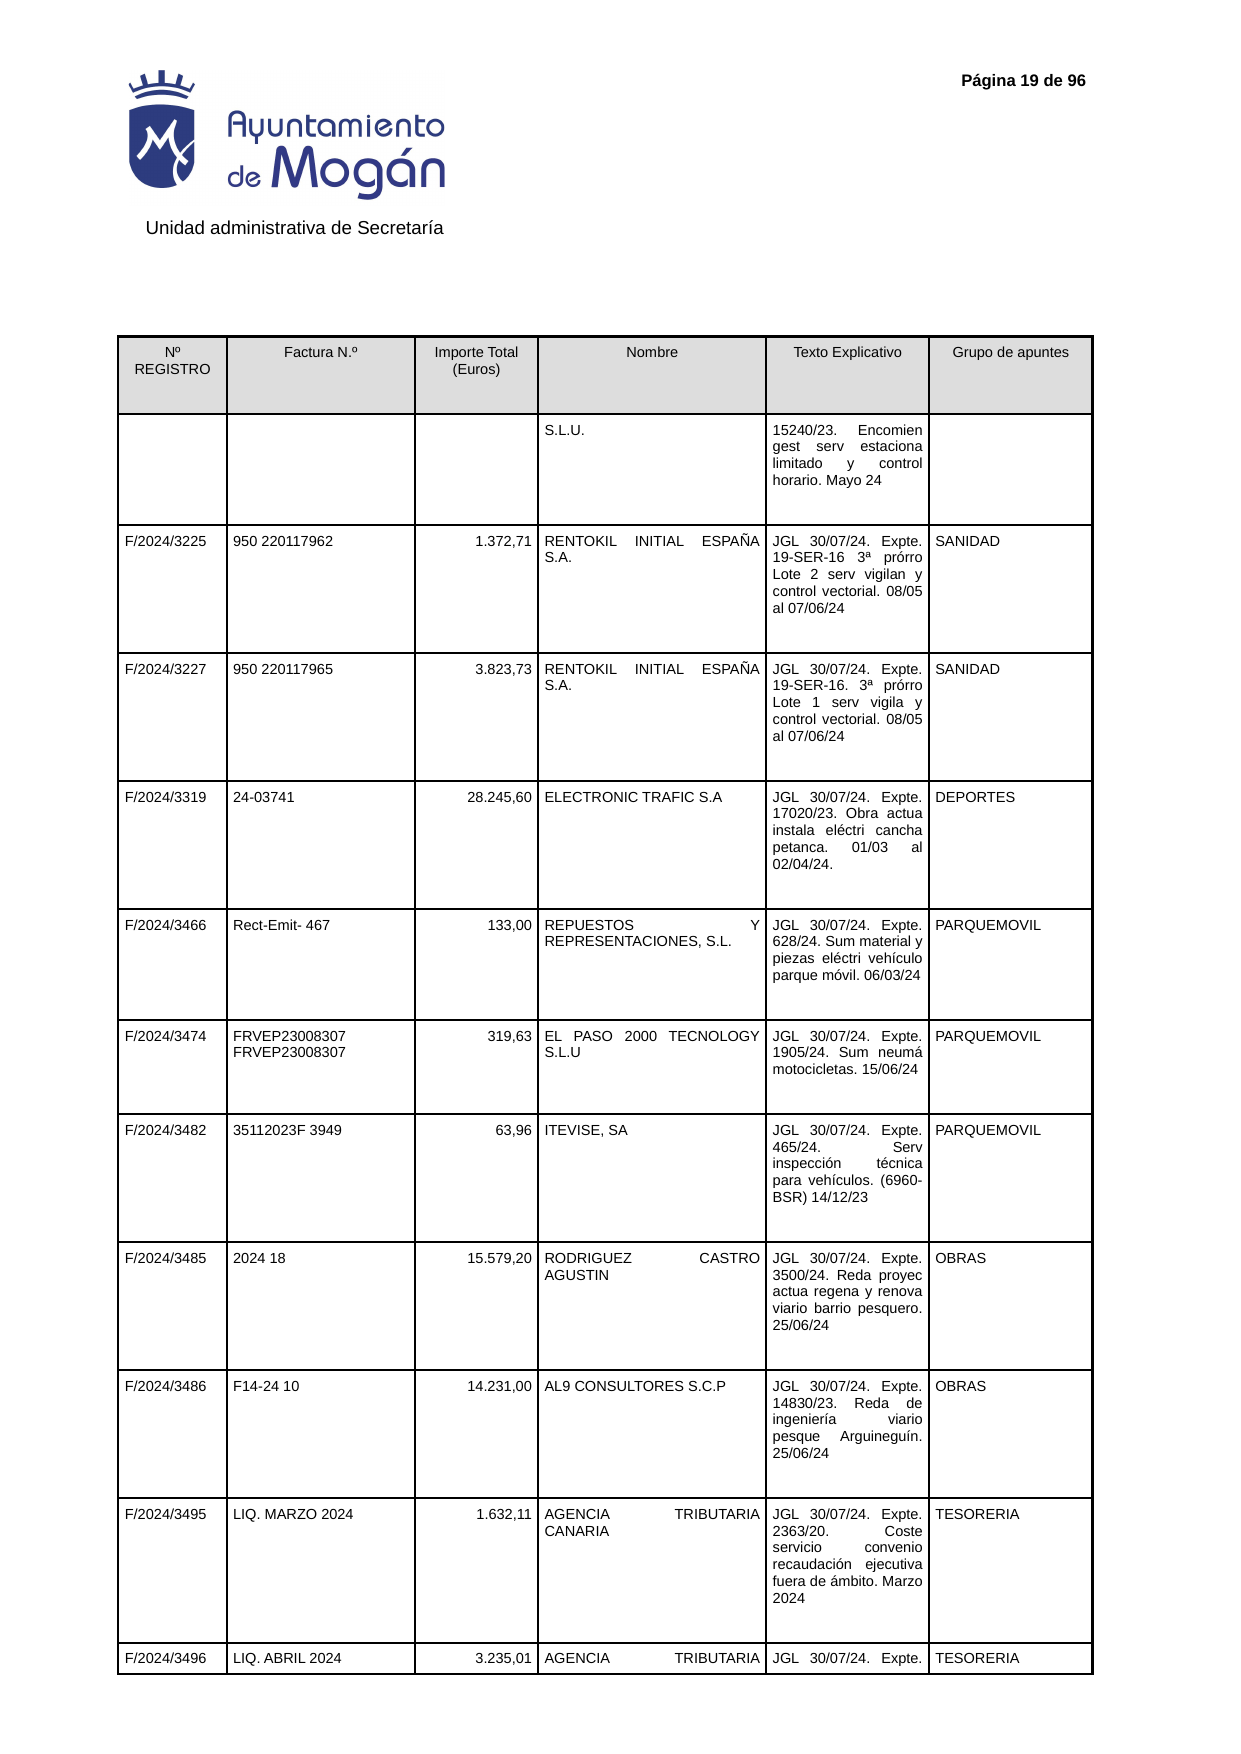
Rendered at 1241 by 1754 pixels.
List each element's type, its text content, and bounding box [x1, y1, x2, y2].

table_cell JGL 30/07/24. Expte. 19-SER-16 3ª prórro Lote 2 serv vigilan y control vectorial. 08/05 al 07/06/24 [767, 526, 928, 652]
table_cell F/2024/3485 [119, 1243, 226, 1369]
table_cell JGL 30/07/24. Expte. 17020/23. Obra actua instala eléctri cancha petanca. 01/03 al 02/04/24. [767, 782, 928, 908]
table_cell JGL 30/07/24. Expte. 628/24. Sum material y piezas eléctri vehículo parque móvil. 06/03/24 [767, 910, 928, 1019]
table_cell LIQ. MARZO 2024 [228, 1499, 414, 1642]
table_header Texto Explicativo [767, 338, 928, 413]
table_cell TESORERIA [930, 1644, 1091, 1673]
table_cell 63,96 [416, 1115, 537, 1241]
table_cell F14-24 10 [228, 1371, 414, 1497]
table_cell F/2024/3474 [119, 1021, 226, 1113]
table_cell S.L.U. [539, 415, 765, 524]
table_cell AL9 CONSULTORES S.C.P [539, 1371, 765, 1497]
table_cell PARQUEMOVIL [930, 1115, 1091, 1241]
table_header Factura N.º [228, 338, 414, 413]
table_cell ELECTRONIC TRAFIC S.A [539, 782, 765, 908]
table_cell F/2024/3225 [119, 526, 226, 652]
table_cell 15.579,20 [416, 1243, 537, 1369]
table_cell PARQUEMOVIL [930, 1021, 1091, 1113]
table_cell JGL 30/07/24. Expte. 465/24. Serv inspección técnica para vehículos. (6960-BSR) 14/12/23 [767, 1115, 928, 1241]
table_cell F/2024/3319 [119, 782, 226, 908]
table_cell JGL 30/07/24. Expte. 3500/24. Reda proyec actua regena y renova viario barrio pesquero. 25/06/24 [767, 1243, 928, 1369]
table_cell [930, 415, 1091, 524]
table_cell EL PASO 2000 TECNOLOGY S.L.U [539, 1021, 765, 1113]
table_cell 950 220117965 [228, 654, 414, 780]
table_cell SANIDAD [930, 654, 1091, 780]
table_cell JGL 30/07/24. Expte. 19-SER-16. 3ª prórro Lote 1 serv vigila y control vectorial. 08/05 al 07/06/24 [767, 654, 928, 780]
table_cell F/2024/3486 [119, 1371, 226, 1497]
table_cell AGENCIA TRIBUTARIA [539, 1644, 765, 1673]
table_cell ITEVISE, SA [539, 1115, 765, 1241]
table_cell FRVEP23008307 FRVEP23008307 [228, 1021, 414, 1113]
table_cell LIQ. ABRIL 2024 [228, 1644, 414, 1673]
table_header Nombre [539, 338, 765, 413]
table_cell F/2024/3496 [119, 1644, 226, 1673]
table_cell 319,63 [416, 1021, 537, 1113]
table_cell 35112023F 3949 [228, 1115, 414, 1241]
table_cell RODRIGUEZ CASTRO AGUSTIN [539, 1243, 765, 1369]
table_cell F/2024/3482 [119, 1115, 226, 1241]
table_cell 1.632,11 [416, 1499, 537, 1642]
table_cell AGENCIA TRIBUTARIA CANARIA [539, 1499, 765, 1642]
table_cell [228, 415, 414, 524]
table_cell [416, 415, 537, 524]
table_cell 950 220117962 [228, 526, 414, 652]
table_cell RENTOKIL INITIAL ESPAÑA S.A. [539, 654, 765, 780]
table_cell DEPORTES [930, 782, 1091, 908]
table_cell JGL 30/07/24. Expte. 2363/20. Coste servicio convenio recaudación ejecutiva fuera de ámbito. Marzo 2024 [767, 1499, 928, 1642]
table_cell OBRAS [930, 1371, 1091, 1497]
table_cell JGL 30/07/24. Expte. 14830/23. Reda de ingeniería viario pesque Arguineguín. 25/06/24 [767, 1371, 928, 1497]
table_cell RENTOKIL INITIAL ESPAÑA S.A. [539, 526, 765, 652]
table_header Grupo de apuntes [930, 338, 1091, 413]
table_cell 24-03741 [228, 782, 414, 908]
table_cell 15240/23. Encomien gest serv estaciona limitado y control horario. Mayo 24 [767, 415, 928, 524]
table_cell JGL 30/07/24. Expte. [767, 1644, 928, 1673]
table_cell OBRAS [930, 1243, 1091, 1369]
table_cell 2024 18 [228, 1243, 414, 1369]
table_cell 14.231,00 [416, 1371, 537, 1497]
table_cell SANIDAD [930, 526, 1091, 652]
table_cell 1.372,71 [416, 526, 537, 652]
table_cell 3.823,73 [416, 654, 537, 780]
table_cell 28.245,60 [416, 782, 537, 908]
table_cell REPUESTOS Y REPRESENTACIONES, S.L. [539, 910, 765, 1019]
table_cell F/2024/3227 [119, 654, 226, 780]
table_cell F/2024/3495 [119, 1499, 226, 1642]
table_cell F/2024/3466 [119, 910, 226, 1019]
table_cell Rect-Emit- 467 [228, 910, 414, 1019]
table_header Nº REGISTRO [119, 338, 226, 413]
table_cell 133,00 [416, 910, 537, 1019]
table_cell PARQUEMOVIL [930, 910, 1091, 1019]
table_cell TESORERIA [930, 1499, 1091, 1642]
table_header Importe Total (Euros) [416, 338, 537, 413]
table_cell JGL 30/07/24. Expte. 1905/24. Sum neumá motocicletas. 15/06/24 [767, 1021, 928, 1113]
picture [128, 70, 445, 206]
table_cell 3.235,01 [416, 1644, 537, 1673]
table_cell [119, 415, 226, 524]
